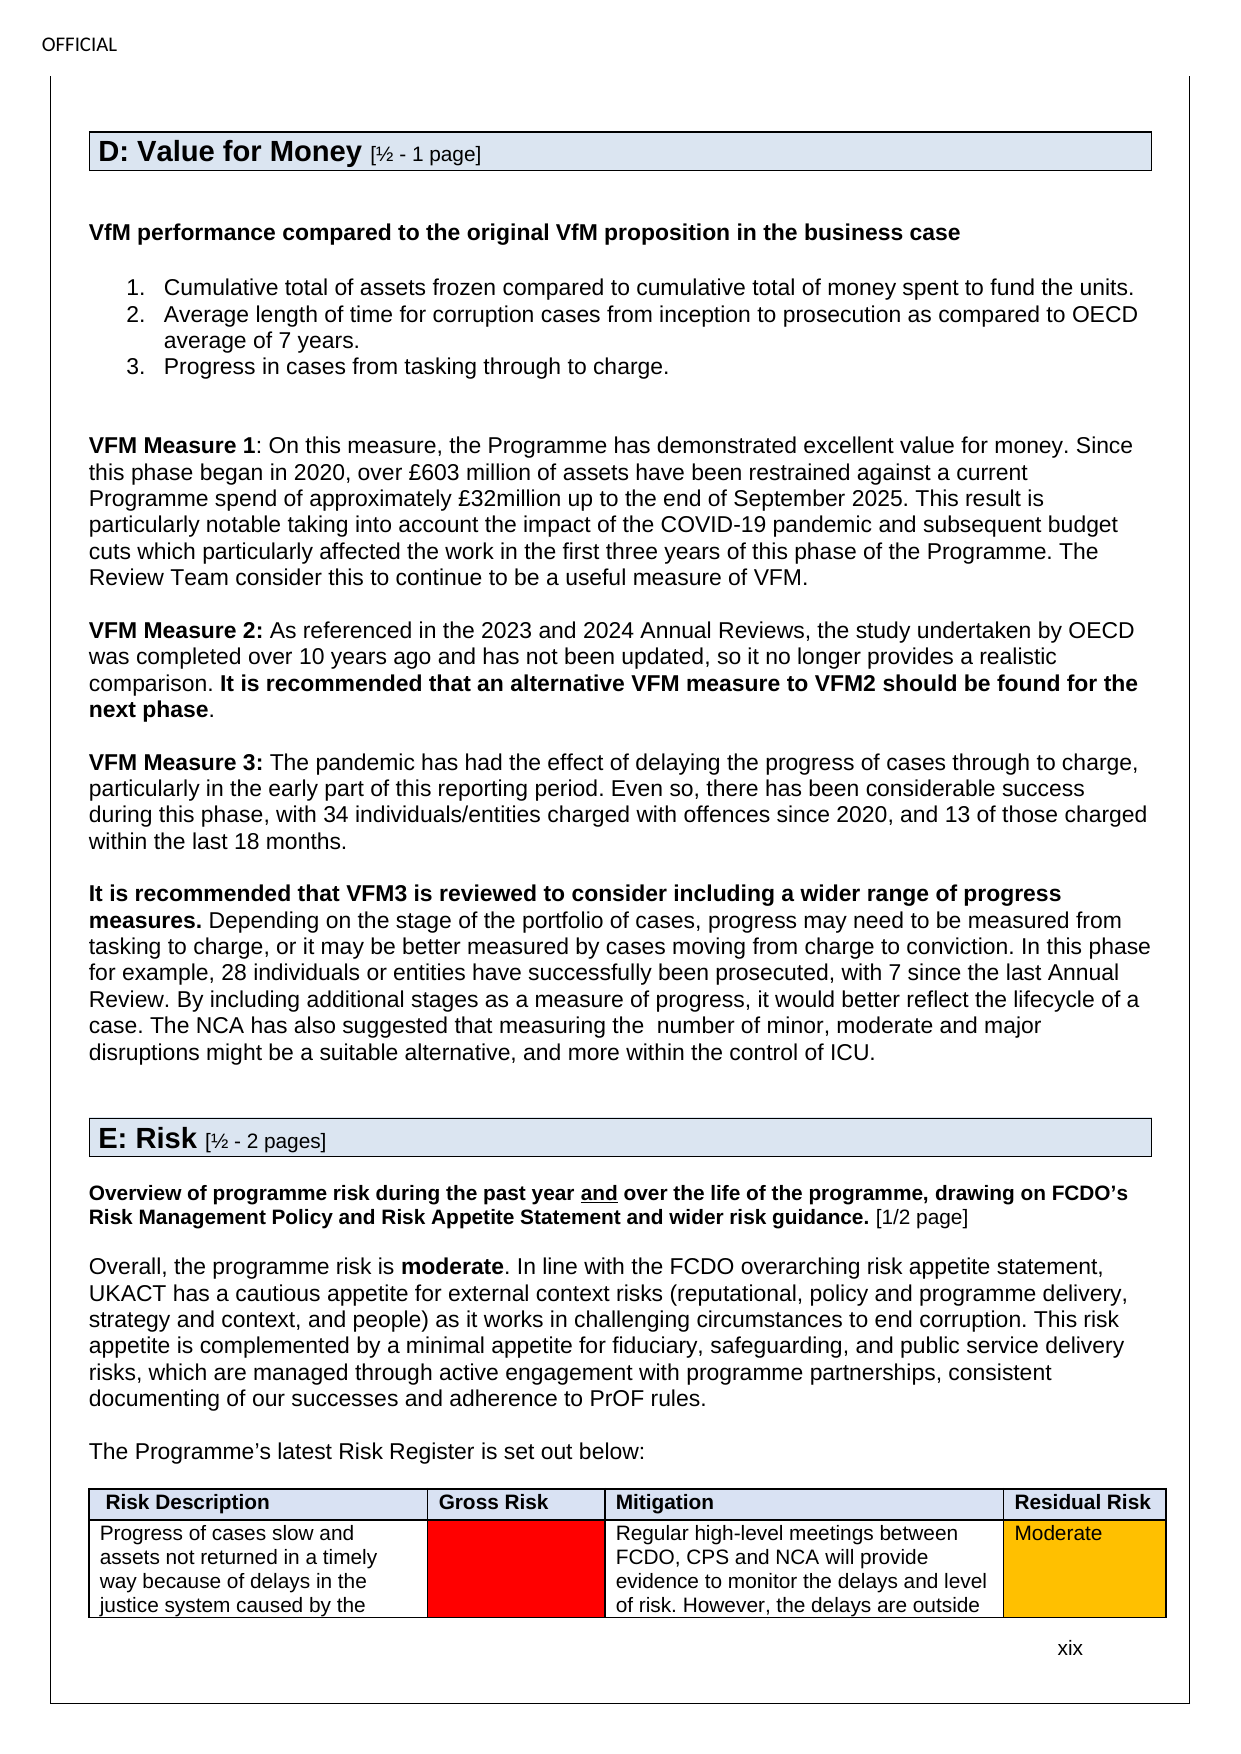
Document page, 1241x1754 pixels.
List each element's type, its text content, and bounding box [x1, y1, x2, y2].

text It is recommended that VFM3 is reviewed to consider including a wider range of progress measures. Depending on the stage of the portfolio of cases, progress may need to be measured from tasking to charge, or it may be better measured by cases moving from charge to conviction. In this phase for example, 28 individuals or entities have successfully been prosecuted, with 7 since the last Annual Review. By including additional stages as a measure of progress, it would better reflect the lifecycle of a case. The NCA has also suggested that measuring the number of minor, moderate and major disruptions might be a suitable alternative, and more within the control of ICU. [89, 880, 1152, 1065]
list Progress in cases from tasking through to charge. [126, 353, 1152, 379]
text E: Risk [½ - 2 pages] [90, 1119, 1151, 1156]
list Cumulative total of assets frozen compared to cumulative total of money spent to fund the units. [126, 274, 1152, 301]
text D: Value for Money [½ - 1 page] [90, 133, 1151, 170]
table_cell Progress of cases slow and assets not returned in a timely way because of delays in the justice system caused by the [90, 1521, 427, 1617]
table_header Gross Risk [428, 1490, 604, 1519]
text VFM Measure 2: As referenced in the 2023 and 2024 Annual Reviews, the study undertaken by OECD was completed over 10 years ago and has not been updated, so it no longer provides a realistic comparison. It is recommended that an alternative VFM measure to VFM2 should be found for the next phase. [89, 617, 1152, 722]
table_header Mitigation [606, 1490, 1003, 1519]
table_cell [428, 1521, 604, 1617]
text Overview of programme risk during the past year and over the life of the programme, drawing on FCDO’s Risk Management Policy and Risk Appetite Statement and wider risk guidance. [1/2 page] [89, 1181, 1152, 1229]
text VFM Measure 1: On this measure, the Programme has demonstrated excellent value for money. Since this phase began in 2020, over £603 million of assets have been restrained against a current Programme spend of approximately £32million up to the end of September 2025. This result is particularly notable taking into account the impact of the COVID-19 pandemic and subsequent budget cuts which particularly affected the work in the first three years of this phase of the Programme. The Review Team consider this to continue to be a useful measure of VFM. [89, 432, 1152, 590]
text VfM performance compared to the original VfM proposition in the business case [89, 219, 1152, 245]
table_cell Moderate [1004, 1521, 1165, 1617]
table_header Residual Risk [1004, 1490, 1165, 1519]
text The Programme’s latest Risk Register is set out below: [89, 1438, 1152, 1464]
text VFM Measure 3: The pandemic has had the effect of delaying the progress of cases through to charge, particularly in the early part of this reporting period. Even so, there has been considerable success during this phase, with 34 individuals/entities charged with offences since 2020, and 13 of those charged within the last 18 months. [89, 748, 1152, 854]
table_cell Regular high-level meetings between FCDO, CPS and NCA will provide evidence to monitor the delays and level of risk. However, the delays are outside [606, 1521, 1003, 1617]
table_header Risk Description [90, 1490, 427, 1519]
text Overall, the programme risk is moderate. In line with the FCDO overarching risk appetite statement, UKACT has a cautious appetite for external context risks (reputational, policy and programme delivery, strategy and context, and people) as it works in challenging circumstances to end corruption. This risk appetite is complemented by a minimal appetite for fiduciary, safeguarding, and public service delivery risks, which are managed through active engagement with programme partnerships, consistent documenting of our successes and adherence to PrOF rules. [89, 1253, 1152, 1411]
list Average length of time for corruption cases from inception to prosecution as compared to OECD average of 7 years. [126, 301, 1152, 353]
